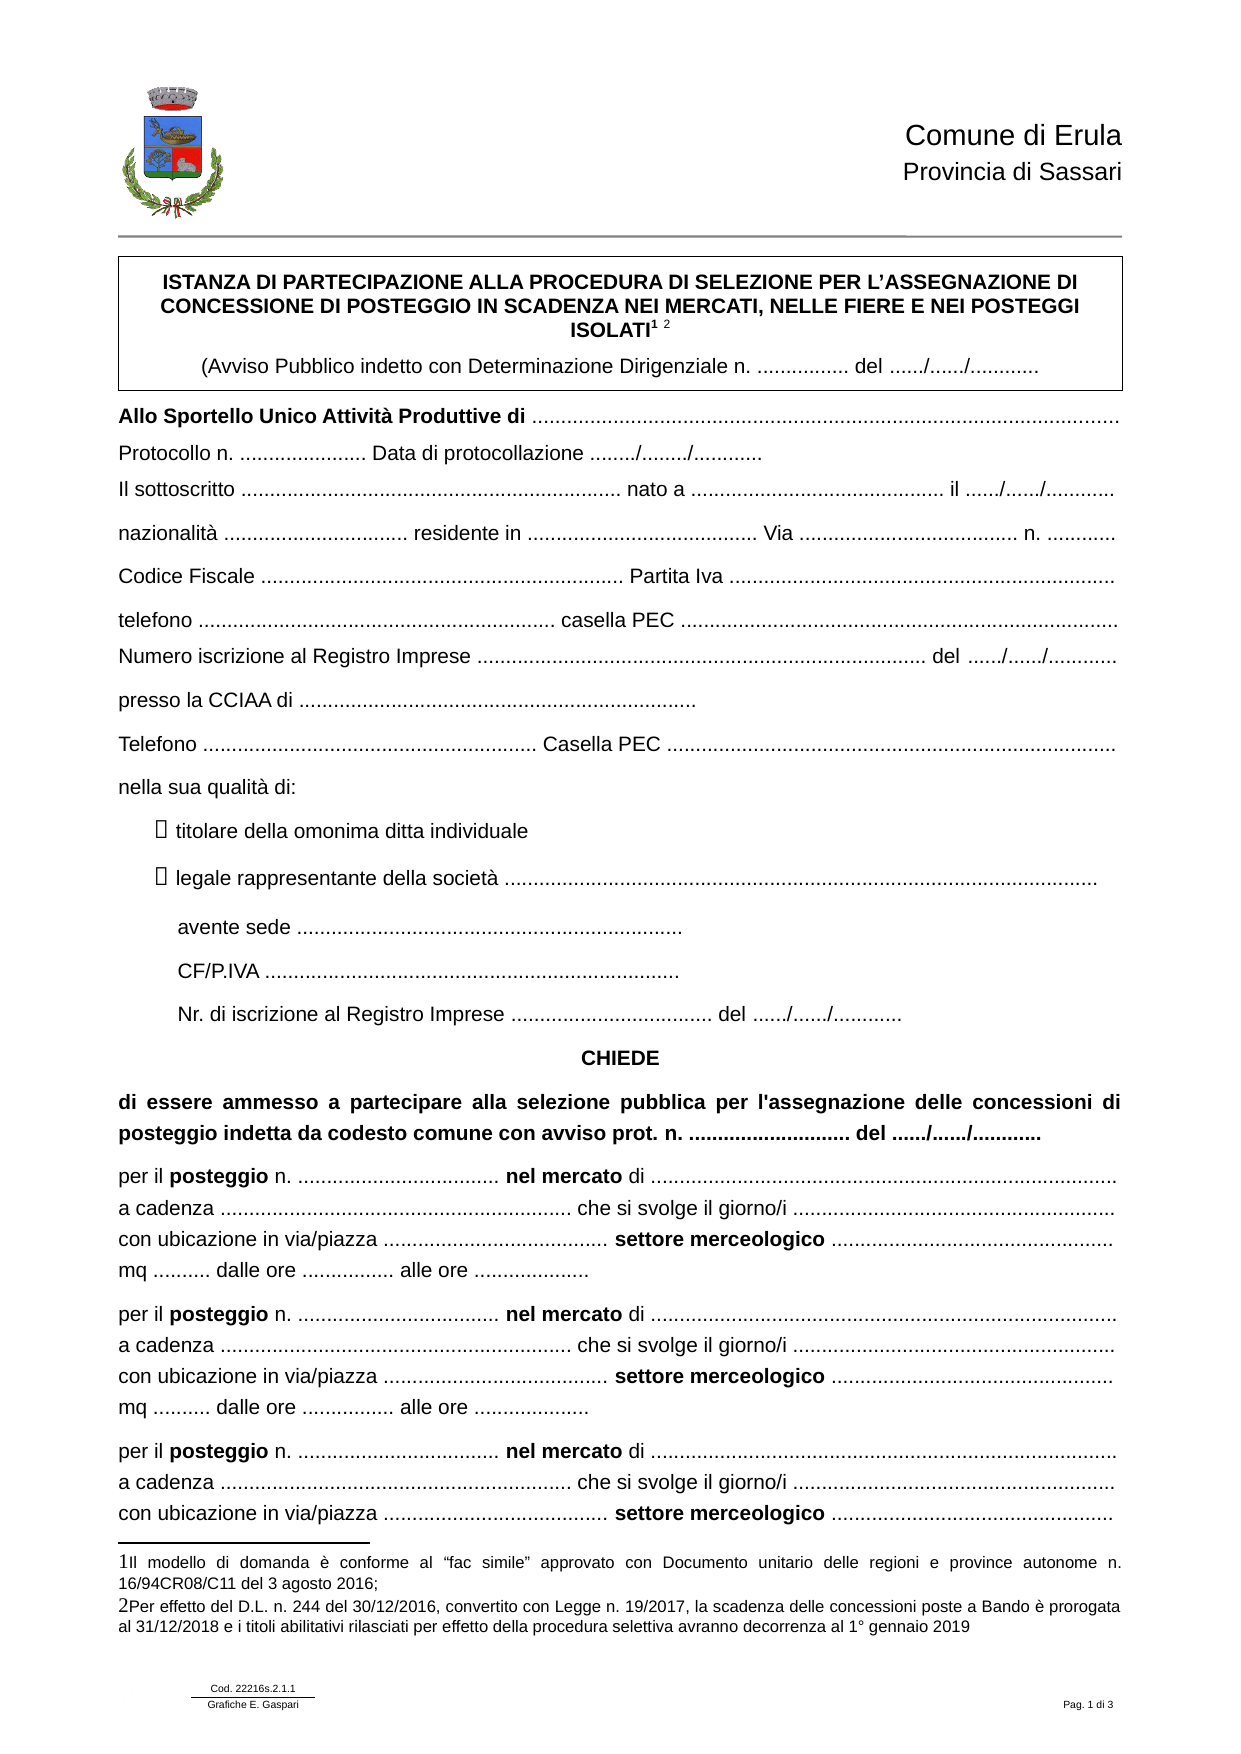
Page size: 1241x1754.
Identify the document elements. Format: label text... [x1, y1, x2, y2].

text Nr. di iscrizione al Registro Imprese ................................... del ....../....../............ [177, 1002, 1122, 1026]
text per il posteggio n. ................................... nel mercato di ................................................................................. a cadenza ............................................................. che si svolge il giorno/i ........................................................ con ubicazione in via/piazza ....................................... settore merceologico ................................................. mq .......... dalle ore ................ alle ore .................... [118, 1164, 1122, 1282]
text Protocollo n. ...................... Data di protocollazione ......../......../............ [118, 440, 1122, 464]
text CHIEDE [118, 1046, 1122, 1070]
text telefono .............................................................. casella PEC ............................................................................ [118, 608, 1122, 632]
text avente sede ................................................................... [177, 915, 1122, 939]
text per il posteggio n. ................................... nel mercato di ................................................................................. a cadenza ............................................................. che si svolge il giorno/i ........................................................ con ubicazione in via/piazza ....................................... settore merceologico ................................................. mq .......... dalle ore ................ alle ore .................... [118, 1301, 1122, 1419]
text  titolare della omonima ditta individuale [153, 812, 1122, 846]
text nella sua qualità di: [118, 775, 1122, 799]
text Codice Fiscale ............................................................... Partita Iva ................................................................... [118, 564, 1122, 588]
text CF/P.IVA ........................................................................ [177, 958, 1122, 982]
text Il sottoscritto .................................................................. nato a ............................................ il ....../....../............ [118, 477, 1122, 501]
text presso la CCIAA di ..................................................................... [118, 688, 1122, 712]
text di essere ammesso a partecipare alla selezione pubblica per l'assegnazione delle concessioni di posteggio indetta da codesto comune con avviso prot. n. ............................ del ....../....../............ [118, 1089, 1122, 1144]
picture [122, 87, 224, 219]
table_header ISTANZA DI PARTECIPAZIONE ALLA PROCEDURA DI SELEZIONE PER L’ASSEGNAZIONE DI CONCESSIONE DI POSTEGGIO IN SCADENZA NEI MERCATI, NELLE FIERE E NEI POSTEGGI ISOLATI (Avviso Pubblico indetto con Determinazione Dirigenziale n. ................ del ....../....../............ [119, 257, 1122, 390]
text Allo Sportello Unico Attività Produttive di [118, 404, 1122, 428]
text Comune di Erula [224, 118, 1122, 152]
text per il posteggio n. ................................... nel mercato di ................................................................................. a cadenza ............................................................. che si svolge il giorno/i ........................................................ con ubicazione in via/piazza ....................................... settore merceologico ................................................. [118, 1438, 1122, 1525]
text Provincia di Sassari [224, 157, 1122, 185]
text Numero iscrizione al Registro Imprese .............................................................................. del ....../....../............ [118, 644, 1122, 668]
text nazionalità ................................ residente in ........................................ Via ...................................... n. ............ [118, 520, 1122, 544]
text Telefono .......................................................... Casella PEC .............................................................................. [118, 731, 1122, 755]
text  legale rappresentante della società ....................................................................................................... [153, 858, 1122, 892]
